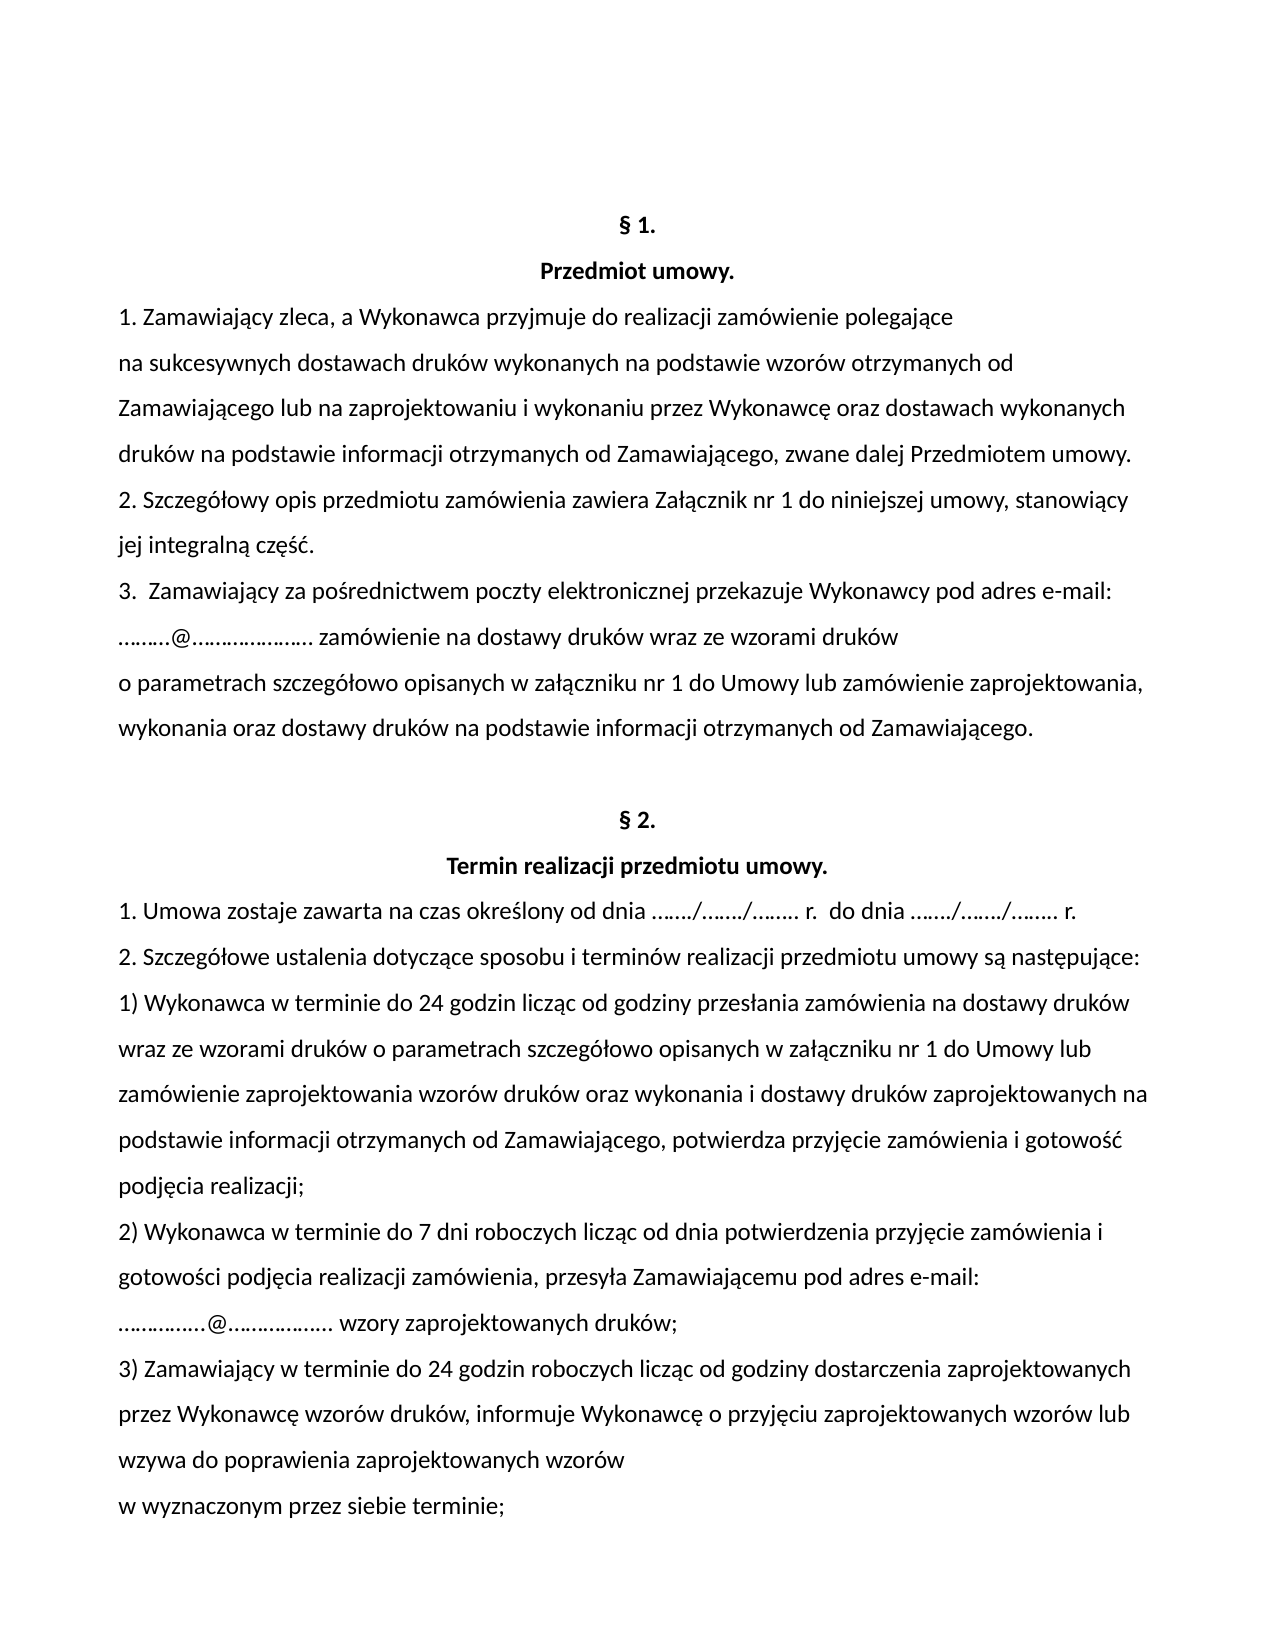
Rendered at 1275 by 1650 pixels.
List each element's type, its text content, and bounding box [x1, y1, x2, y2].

text 2. Szczegółowy opis przedmiotu zamówienia zawiera Załącznik nr 1 do niniejszej umowy, stanowiący jej integralną część. [118, 484, 1157, 560]
text 2) Wykonawca w terminie do 7 dni roboczych licząc od dnia potwierdzenia przyjęcie zamówienia i gotowości podjęcia realizacji zamówienia, przesyła Zamawiającemu pod adres e-mail: …………...@……………... wzory zaprojektowanych druków; [118, 1216, 1157, 1338]
text Przedmiot umowy. [118, 255, 1157, 286]
text 1. Zamawiający zleca, a Wykonawca przyjmuje do realizacji zamówienie polegające na sukcesywnych dostawach druków wykonanych na podstawie wzorów otrzymanych od Zamawiającego lub na zaprojektowaniu i wykonaniu przez Wykonawcę oraz dostawach wykonanych druków na podstawie informacji otrzymanych od Zamawiającego, zwane dalej Przedmiotem umowy. [118, 301, 1157, 469]
text Termin realizacji przedmiotu umowy. [118, 850, 1157, 880]
text 3. Zamawiający za pośrednictwem poczty elektronicznej przekazuje Wykonawcy pod adres e-mail: ………@………………… zamówienie na dostawy druków wraz ze wzorami druków o parametrach szczegółowo opisanych w załączniku nr 1 do Umowy lub zamówienie zaprojektowania, wykonania oraz dostawy druków na podstawie informacji otrzymanych od Zamawiającego. [118, 575, 1157, 743]
text 1) Wykonawca w terminie do 24 godzin licząc od godziny przesłania zamówienia na dostawy druków wraz ze wzorami druków o parametrach szczegółowo opisanych w załączniku nr 1 do Umowy lub zamówienie zaprojektowania wzorów druków oraz wykonania i dostawy druków zaprojektowanych na podstawie informacji otrzymanych od Zamawiającego, potwierdza przyjęcie zamówienia i gotowość podjęcia realizacji; [118, 987, 1157, 1200]
text 3) Zamawiający w terminie do 24 godzin roboczych licząc od godziny dostarczenia zaprojektowanych przez Wykonawcę wzorów druków, informuje Wykonawcę o przyjęciu zaprojektowanych wzorów lub wzywa do poprawienia zaprojektowanych wzorów w wyznaczonym przez siebie terminie; [118, 1353, 1157, 1521]
text § 1. [118, 209, 1157, 240]
text 1. Umowa zostaje zawarta na czas określony od dnia ……./……./…….. r. do dnia ……./……./…….. r. [118, 896, 1157, 926]
text § 2. [118, 804, 1157, 834]
text 2. Szczegółowe ustalenia dotyczące sposobu i terminów realizacji przedmiotu umowy są następujące: [118, 941, 1157, 972]
